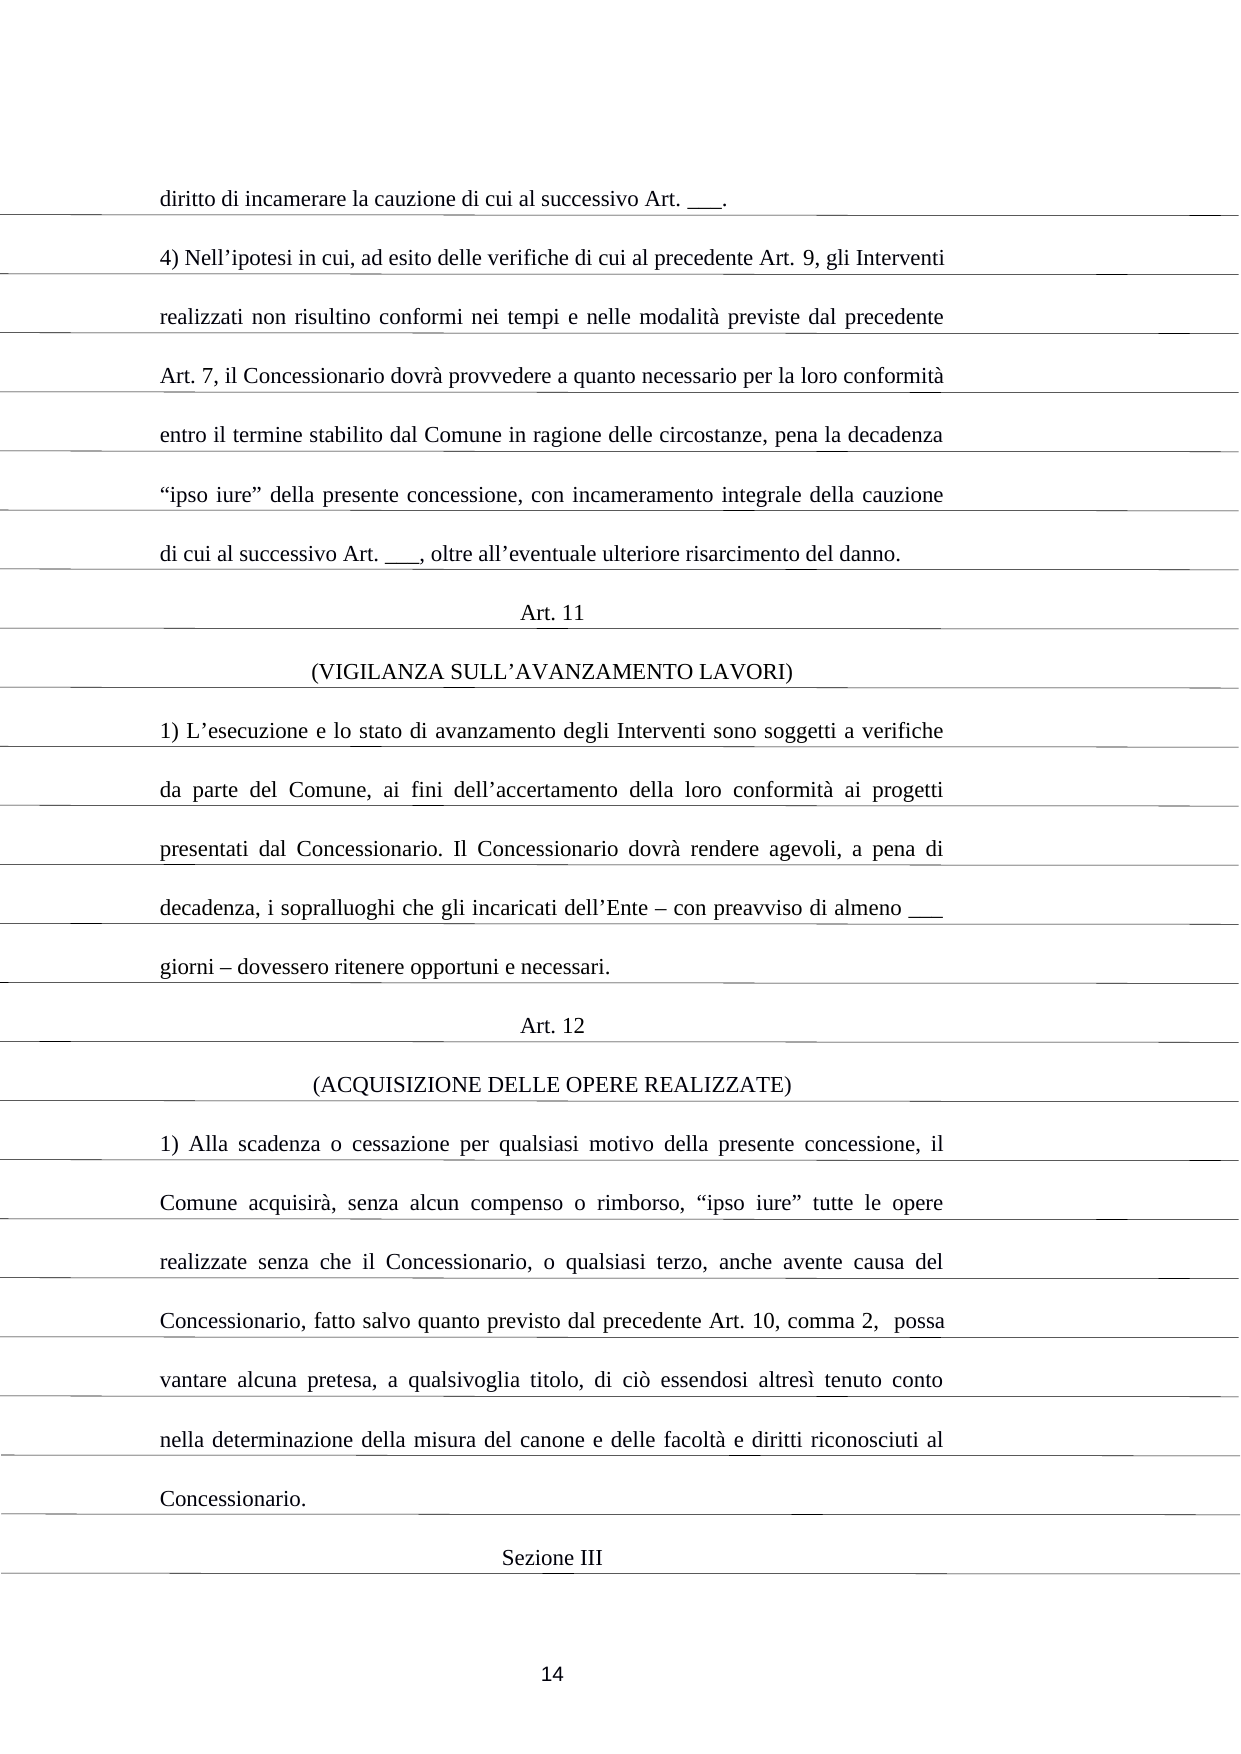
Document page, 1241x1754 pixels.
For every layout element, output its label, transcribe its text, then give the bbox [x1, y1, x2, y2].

text (ACQUISIZIONE DELLE OPERE REALIZZATE) [159, 1045, 945, 1104]
text Art. 11 [159, 573, 945, 632]
text (VIGILANZA SULL’AVANZAMENTO LAVORI) [159, 632, 945, 691]
text 4) Nell’ipotesi in cui, ad esito delle verifiche di cui al precedente Art. 9, gli Interventi realizzati non risultino conformi nei tempi e nelle modalità previste dal precedente Art. 7, il Concessionario dovrà provvedere a quanto necessario per la loro conformità entro il termine stabilito dal Comune in ragione delle circostanze, pena la decadenza “ipso iure” della presente concessione, con incameramento integrale della cauzione di cui al successivo Art. ___, oltre all’eventuale ulteriore risarcimento del danno. [159, 218, 945, 573]
text diritto di incamerare la cauzione di cui al successivo Art. ___. [159, 159, 945, 218]
text 1) L’esecuzione e lo stato di avanzamento degli Interventi sono soggetti a verifiche da parte del Comune, ai fini dell’accertamento della loro conformità ai progetti presentati dal Concessionario. Il Concessionario dovrà rendere agevoli, a pena di decadenza, i sopralluoghi che gli incaricati dell’Ente – con preavviso di almeno ___ giorni – dovessero ritenere opportuni e necessari. [159, 691, 945, 986]
text Art. 12 [159, 986, 945, 1045]
text Sezione III [159, 1518, 945, 1577]
text 1) Alla scadenza o cessazione per qualsiasi motivo della presente concessione, il Comune acquisirà, senza alcun compenso o rimborso, “ipso iure” tutte le opere realizzate senza che il Concessionario, o qualsiasi terzo, anche avente causa del Concessionario, fatto salvo quanto previsto dal precedente Art. 10, comma 2, possa vantare alcuna pretesa, a qualsivoglia titolo, di ciò essendosi altresì tenuto conto nella determinazione della misura del canone e delle facoltà e diritti riconosciuti al Concessionario. [159, 1104, 945, 1518]
